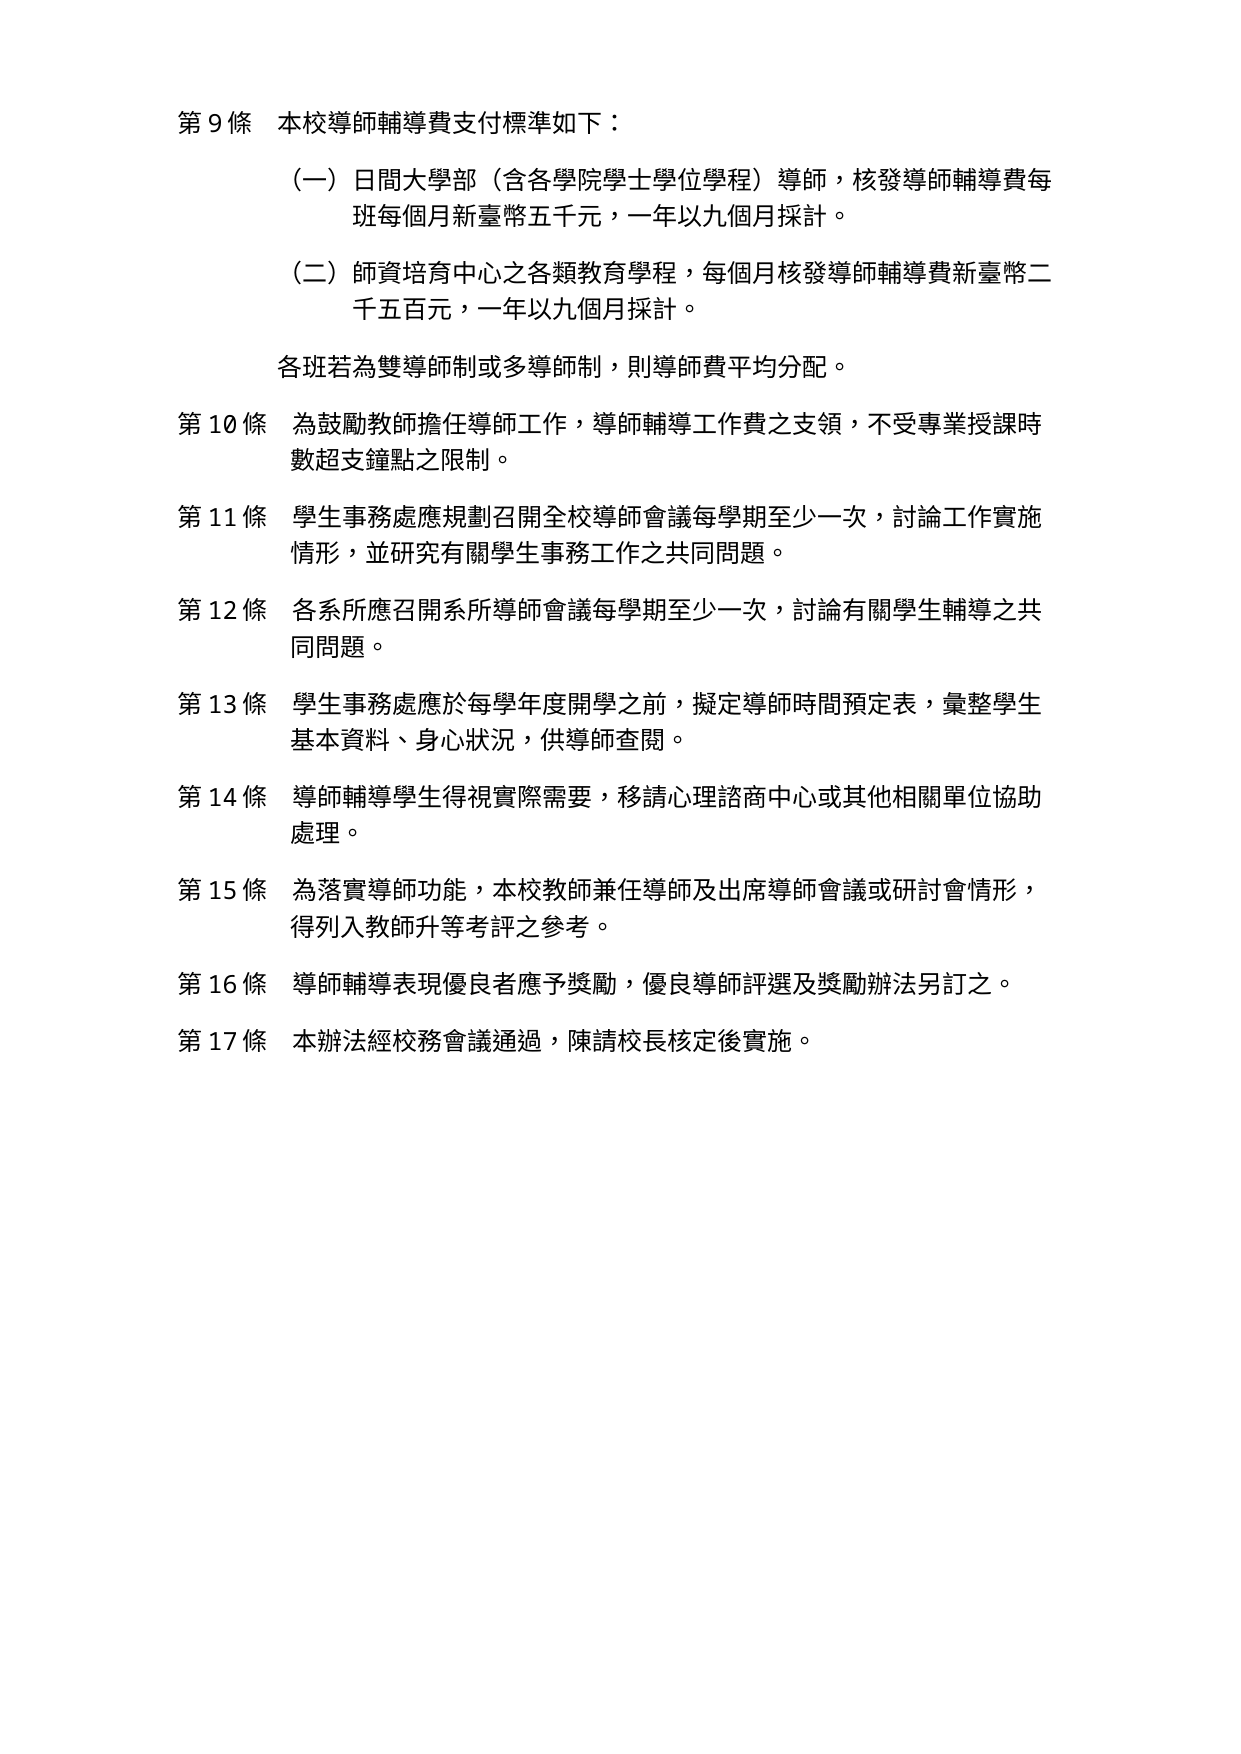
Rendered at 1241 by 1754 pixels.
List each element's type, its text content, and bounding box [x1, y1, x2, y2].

text 第16條 導師輔導表現優良者應予獎勵，優良導師評選及獎勵辦法另訂之。 [177, 964, 1063, 1000]
text 第15條 為落實導師功能，本校教師兼任導師及出席導師會議或研討會情形，得列入教師升等考評之參考。 [177, 871, 1063, 943]
text 第12條 各系所應召開系所導師會議每學期至少一次，討論有關學生輔導之共同問題。 [177, 591, 1063, 663]
text 第10條 為鼓勵教師擔任導師工作，導師輔導工作費之支領，不受專業授課時數超支鐘點之限制。 [177, 404, 1063, 477]
text 第11條 學生事務處應規劃召開全校導師會議每學期至少一次，討論工作實施情形，並研究有關學生事務工作之共同問題。 [177, 497, 1063, 570]
text （一）日間大學部（含各學院學士學位學程）導師，核發導師輔導費每班每個月新臺幣五千元，一年以九個月採計。 [277, 160, 1063, 233]
text 第13條 學生事務處應於每學年度開學之前，擬定導師時間預定表，彙整學生基本資料、身心狀況，供導師查閱。 [177, 684, 1063, 757]
text 第14條 導師輔導學生得視實際需要，移請心理諮商中心或其他相關單位協助處理。 [177, 777, 1063, 850]
text （二）師資培育中心之各類教育學程，每個月核發導師輔導費新臺幣二千五百元，一年以九個月採計。 [277, 254, 1063, 326]
text 各班若為雙導師制或多導師制，則導師費平均分配。 [277, 347, 1063, 383]
text 第9條 本校導師輔導費支付標準如下： [177, 103, 1063, 139]
text 第17條 本辦法經校務會議通過，陳請校長核定後實施。 [177, 1021, 1063, 1057]
